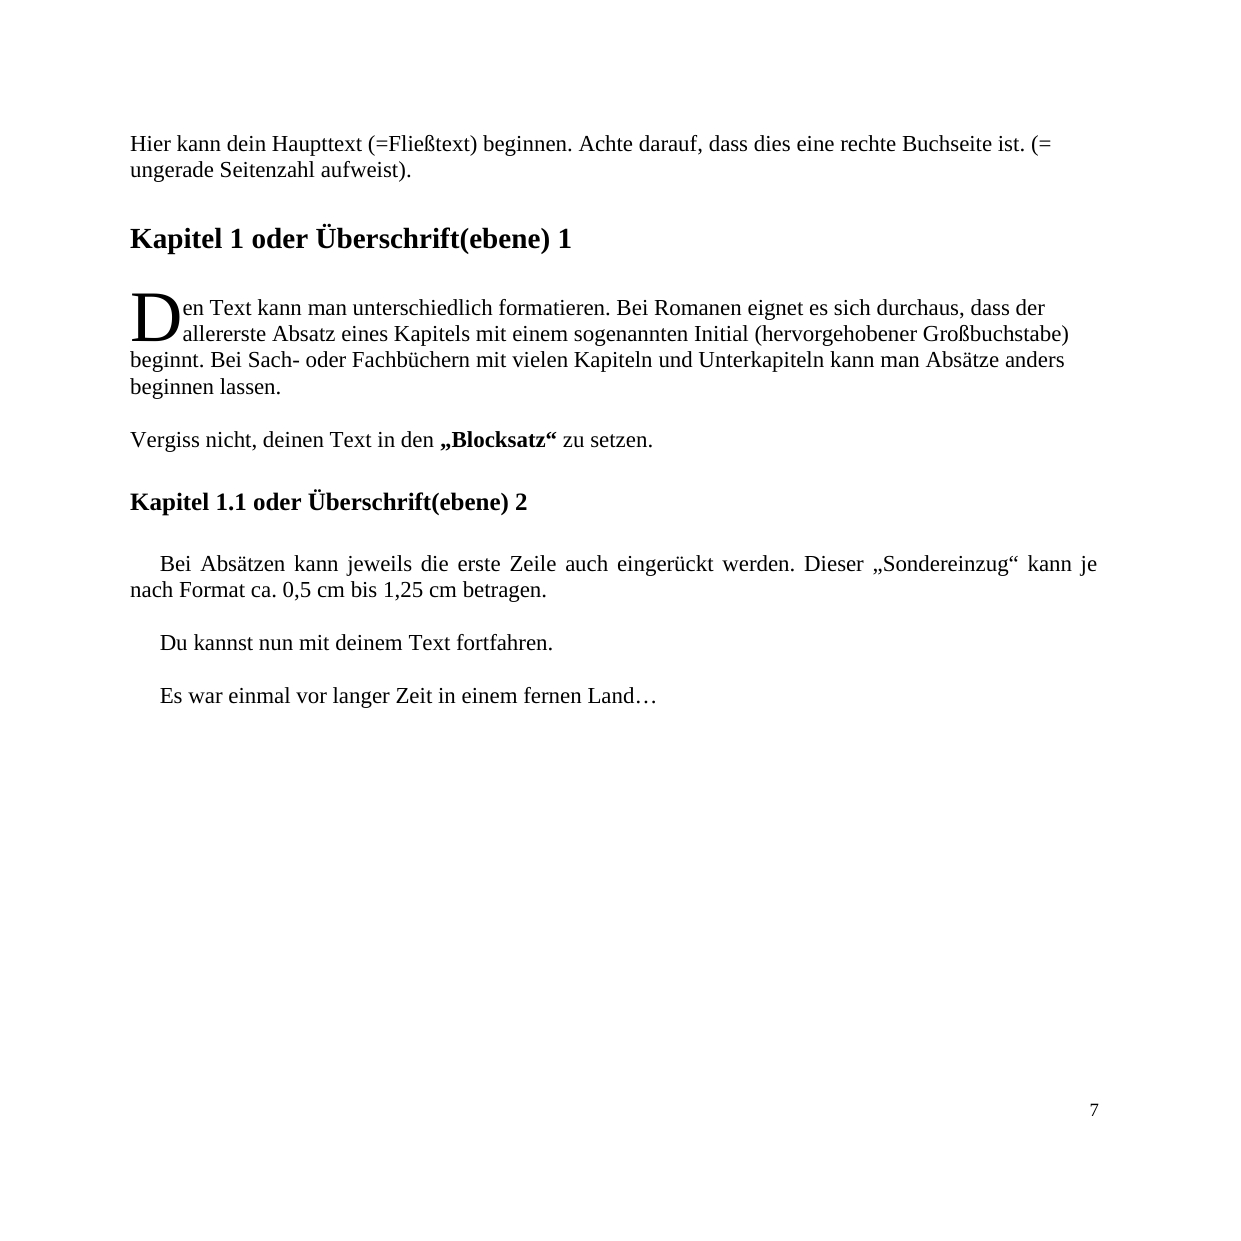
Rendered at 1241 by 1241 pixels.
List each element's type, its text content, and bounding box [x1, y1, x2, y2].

text Vergiss nicht, deinen Text in den „Blocksatz“ zu setzen. [130, 426, 1098, 452]
text Hier kann dein Haupttext (=Fließtext) beginnen. Achte darauf, dass dies eine rechte Buchseite ist. (= ungerade Seitenzahl aufweist). [130, 130, 1098, 183]
subtitle Kapitel 1 oder Überschrift(ebene) 1 [130, 221, 1098, 255]
text Den Text kann man unterschiedlich formatieren. Bei Romanen eignet es sich durchaus, dass der allererste Absatz eines Kapitels mit einem sogenannten Initial (hervorgehobener Großbuchstabe) beginnt. Bei Sach- oder Fachbüchern mit vielen Kapiteln und Unterkapiteln kann man Absätze anders beginnen lassen. [130, 294, 1098, 399]
text Du kannst nun mit deinem Text fortfahren. [130, 629, 1098, 656]
text Bei Absätzen kann jeweils die erste Zeile auch eingerückt werden. Dieser „Sondereinzug“ kann je nach Format ca. 0,5 cm bis 1,25 cm betragen. [130, 550, 1098, 603]
text Es war einmal vor langer Zeit in einem fernen Land… [130, 682, 1098, 708]
subtitle Kapitel 1.1 oder Überschrift(ebene) 2 [130, 487, 1098, 515]
